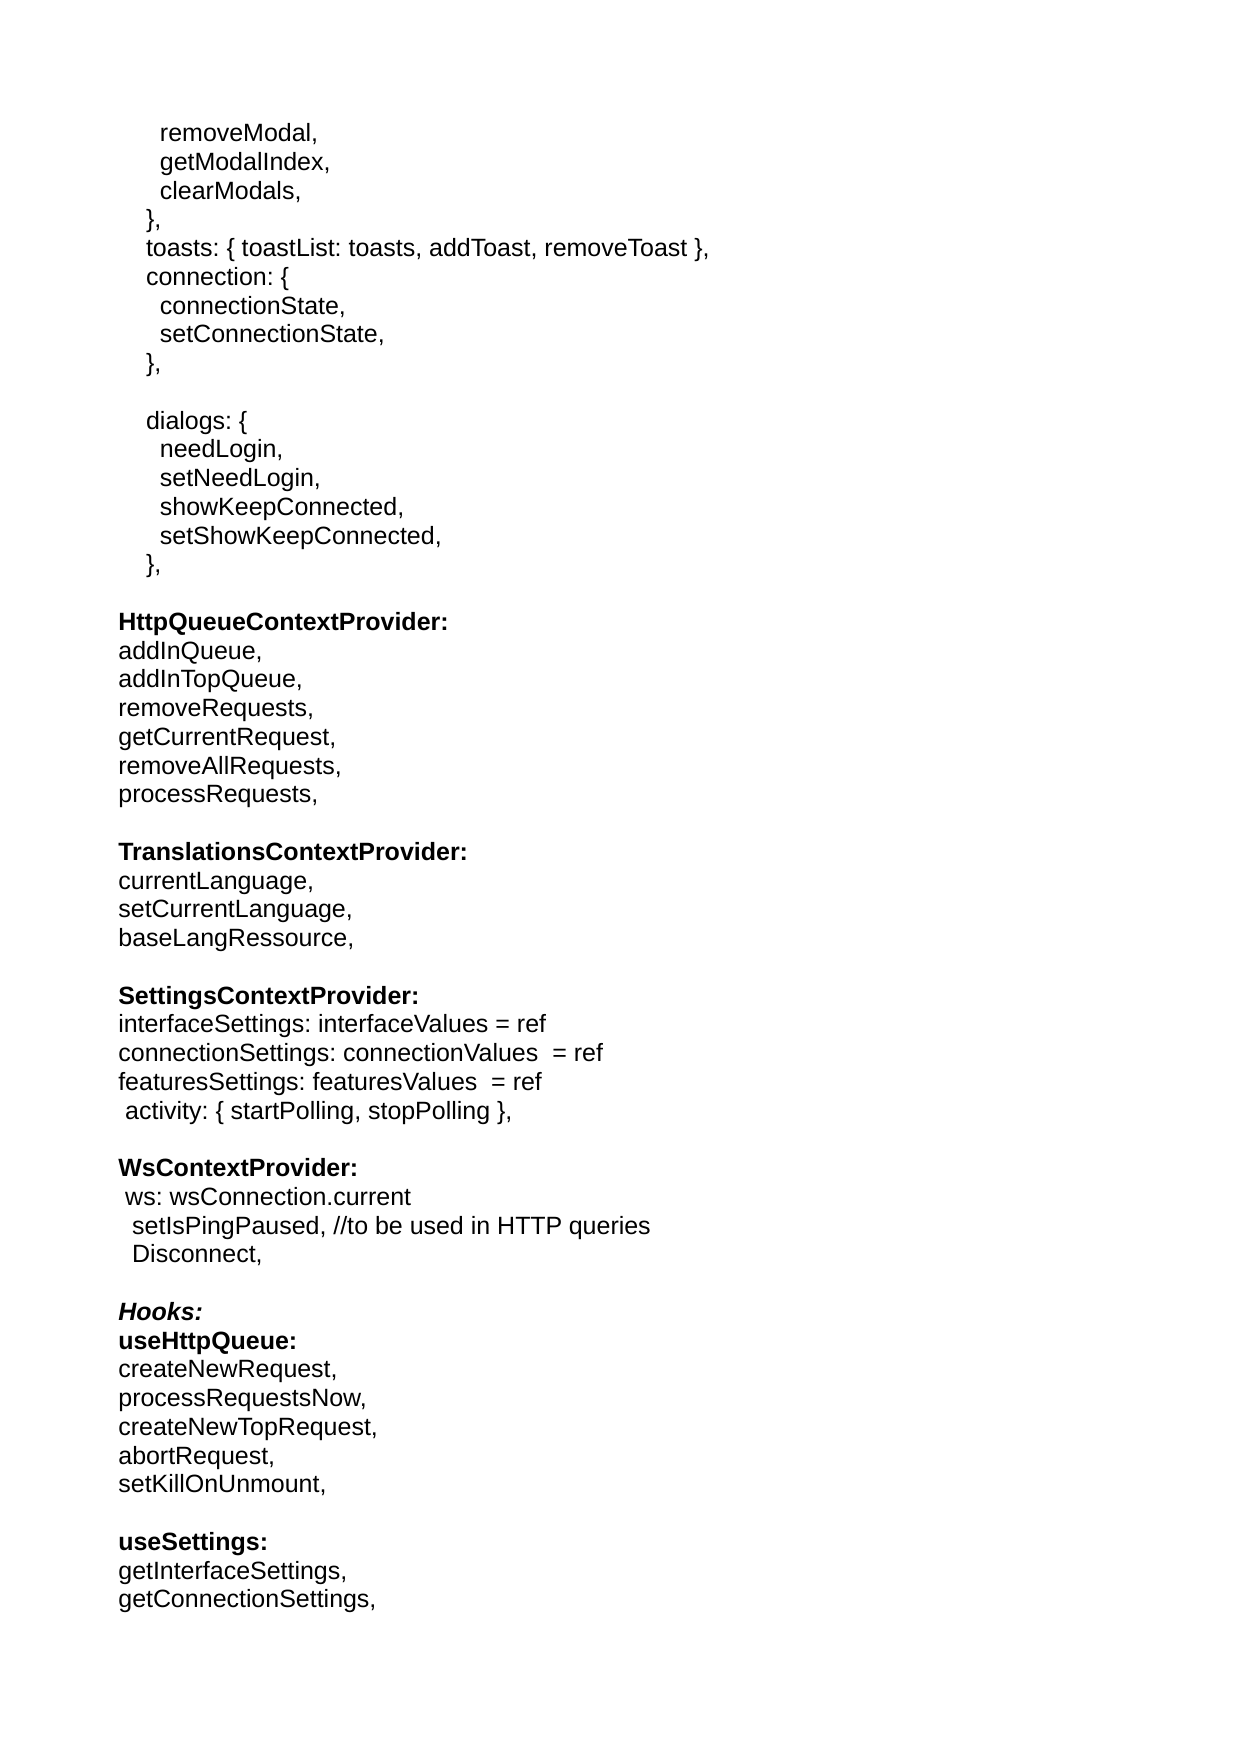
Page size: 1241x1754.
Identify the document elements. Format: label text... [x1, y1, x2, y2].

text setShowKeepConnected, [118, 521, 1122, 549]
text WsContextProvider: [118, 1153, 1122, 1182]
text connectionSettings: connectionValues = ref [118, 1038, 1122, 1067]
text dialogs: { [118, 406, 1122, 434]
text processRequests, [118, 779, 1122, 808]
text removeAllRequests, [118, 751, 1122, 779]
text addInQueue, [118, 636, 1122, 664]
text featuresSettings: featuresValues = ref [118, 1067, 1122, 1096]
text connectionState, [118, 291, 1122, 319]
text getModalIndex, [118, 147, 1122, 176]
text }, [118, 549, 1122, 578]
text useHttpQueue: [118, 1326, 1122, 1354]
text showKeepConnected, [118, 492, 1122, 521]
text TranslationsContextProvider: [118, 837, 1122, 866]
text useSettings: [118, 1527, 1122, 1556]
text Disconnect, [118, 1239, 1122, 1268]
text createNewRequest, [118, 1354, 1122, 1383]
text SettingsContextProvider: [118, 981, 1122, 1009]
text interfaceSettings: interfaceValues = ref [118, 1009, 1122, 1038]
text Hooks: [118, 1297, 1122, 1326]
text removeRequests, [118, 693, 1122, 722]
text HttpQueueContextProvider: [118, 607, 1122, 636]
text removeModal, [118, 118, 1122, 147]
text activity: { startPolling, stopPolling }, [118, 1096, 1122, 1124]
text addInTopQueue, [118, 664, 1122, 693]
text abortRequest, [118, 1441, 1122, 1469]
text createNewTopRequest, [118, 1412, 1122, 1441]
text currentLanguage, [118, 866, 1122, 894]
text setKillOnUnmount, [118, 1469, 1122, 1498]
text }, [118, 348, 1122, 377]
text setConnectionState, [118, 319, 1122, 348]
text processRequestsNow, [118, 1383, 1122, 1412]
text toasts: { toastList: toasts, addToast, removeToast }, [118, 233, 1122, 262]
text clearModals, [118, 176, 1122, 204]
text getConnectionSettings, [118, 1584, 1122, 1613]
text setCurrentLanguage, [118, 894, 1122, 923]
text needLogin, [118, 434, 1122, 463]
text }, [118, 204, 1122, 233]
text ws: wsConnection.current [118, 1182, 1122, 1211]
text getInterfaceSettings, [118, 1556, 1122, 1584]
text setNeedLogin, [118, 463, 1122, 492]
text getCurrentRequest, [118, 722, 1122, 751]
text connection: { [118, 262, 1122, 291]
text setIsPingPaused, //to be used in HTTP queries [118, 1211, 1122, 1239]
text baseLangRessource, [118, 923, 1122, 952]
